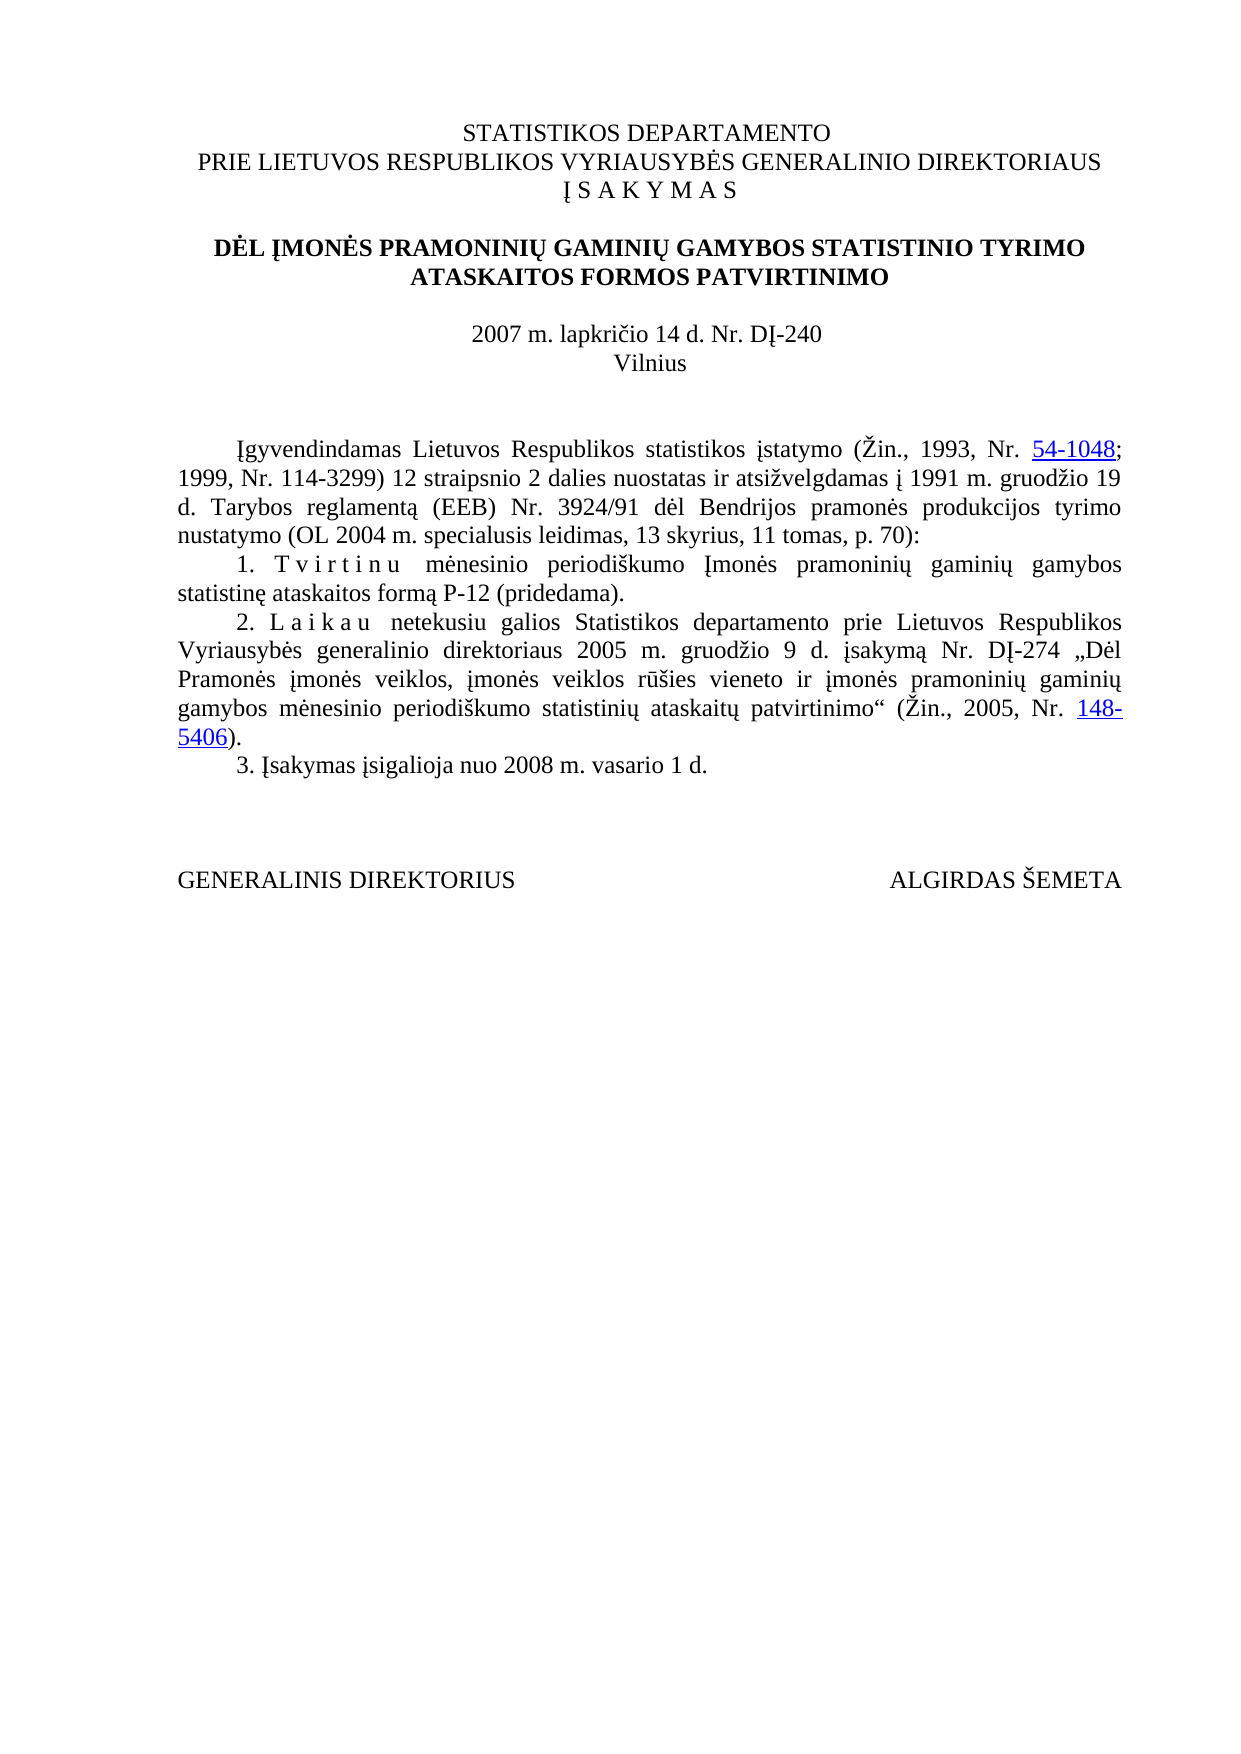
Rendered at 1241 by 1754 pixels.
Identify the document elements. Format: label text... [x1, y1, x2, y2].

text 3. Įsakymas įsigalioja nuo 2008 m. vasario 1 d. [177, 751, 1122, 779]
text 2007 m. lapkričio 14 d. Nr. DĮ-240 [177, 319, 1122, 348]
text STATISTIKOS DEPARTAMENTO PRIE LIETUVOS RESPUBLIKOS VYRIAUSYBĖS GENERALINIO DIREKTORIAUS [177, 118, 1122, 176]
text Vilnius [177, 348, 1122, 377]
text ĮSAKYMAS [177, 176, 1122, 204]
text DĖL ĮMONĖS PRAMONINIŲ GAMINIŲ GAMYBOS STATISTINIO TYRIMO ATASKAITOS FORMOS PATVIRTINIMO [177, 233, 1122, 291]
text Įgyvendindamas Lietuvos Respublikos statistikos įstatymo (Žin., 1993, Nr. 54-1048; 1999, Nr. 114-3299) 12 straipsnio 2 dalies nuostatas ir atsižvelgdamas į 1991 m. gruodžio 19 d. Tarybos reglamentą (EEB) Nr. 3924/91 dėl Bendrijos pramonės produkcijos tyrimo nustatymo (OL 2004 m. specialusis leidimas, 13 skyrius, 11 tomas, p. 70): [177, 434, 1122, 549]
text 1. Tvirtinu mėnesinio periodiškumo Įmonės pramoninių gaminių gamybos statistinę ataskaitos formą P-12 (pridedama). [177, 549, 1122, 607]
text 2. Laikau netekusiu galios Statistikos departamento prie Lietuvos Respublikos Vyriausybės generalinio direktoriaus 2005 m. gruodžio 9 d. įsakymą Nr. DĮ-274 „Dėl Pramonės įmonės veiklos, įmonės veiklos rūšies vieneto ir įmonės pramoninių gaminių gamybos mėnesinio periodiškumo statistinių ataskaitų patvirtinimo“ (Žin., 2005, Nr. 148-5406). [177, 607, 1122, 751]
text GENERALINIS DIREKTORIUS ALGIRDAS ŠEMETA [177, 866, 1122, 894]
